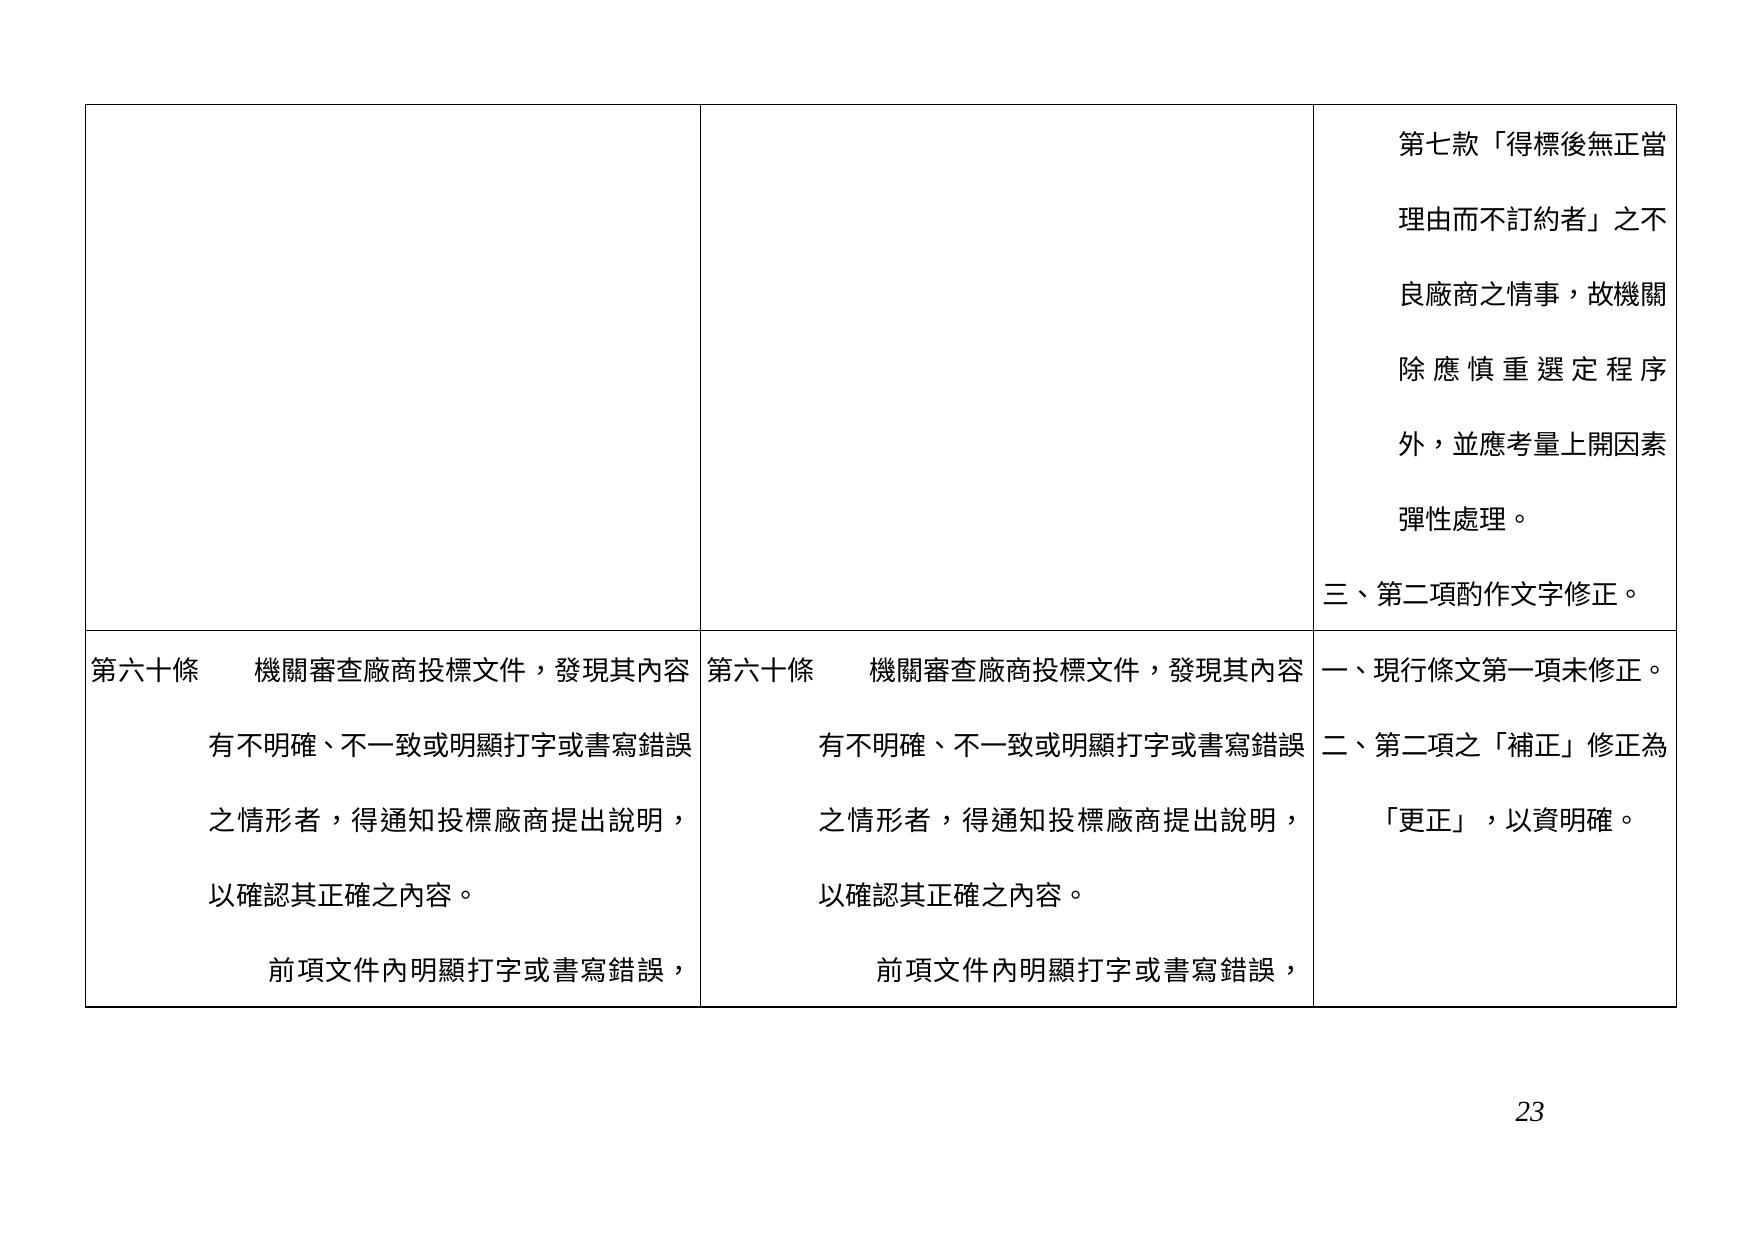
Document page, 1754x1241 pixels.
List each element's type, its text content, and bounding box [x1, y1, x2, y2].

table_cell 第六十條 機關審查廠商投標文件，發現其內容有不明確、不一致或明顯打字或書寫錯誤之情形者，得通知投標廠商提出說明，以確認其正確之內容。 前項文件內明顯打字或書寫錯誤， [86, 631, 700, 1006]
table_cell [701, 105, 1313, 630]
table_cell 第六十條 機關審查廠商投標文件，發現其內容有不明確、不一致或明顯打字或書寫錯誤之情形者，得通知投標廠商提出說明，以確認其正確之內容。 前項文件內明顯打字或書寫錯誤， [701, 631, 1313, 1006]
table_cell 第七款「得標後無正當理由而不訂約者」之不良廠商之情事，故機關除應慎重選定程序外，並應考量上開因素彈性處理。 三、第二項酌作文字修正。 [1314, 105, 1676, 630]
table_cell [86, 105, 700, 630]
table_cell 一、現行條文第一項未修正。 二、第二項之「補正」修正為「更正」，以資明確。 [1314, 631, 1676, 1006]
